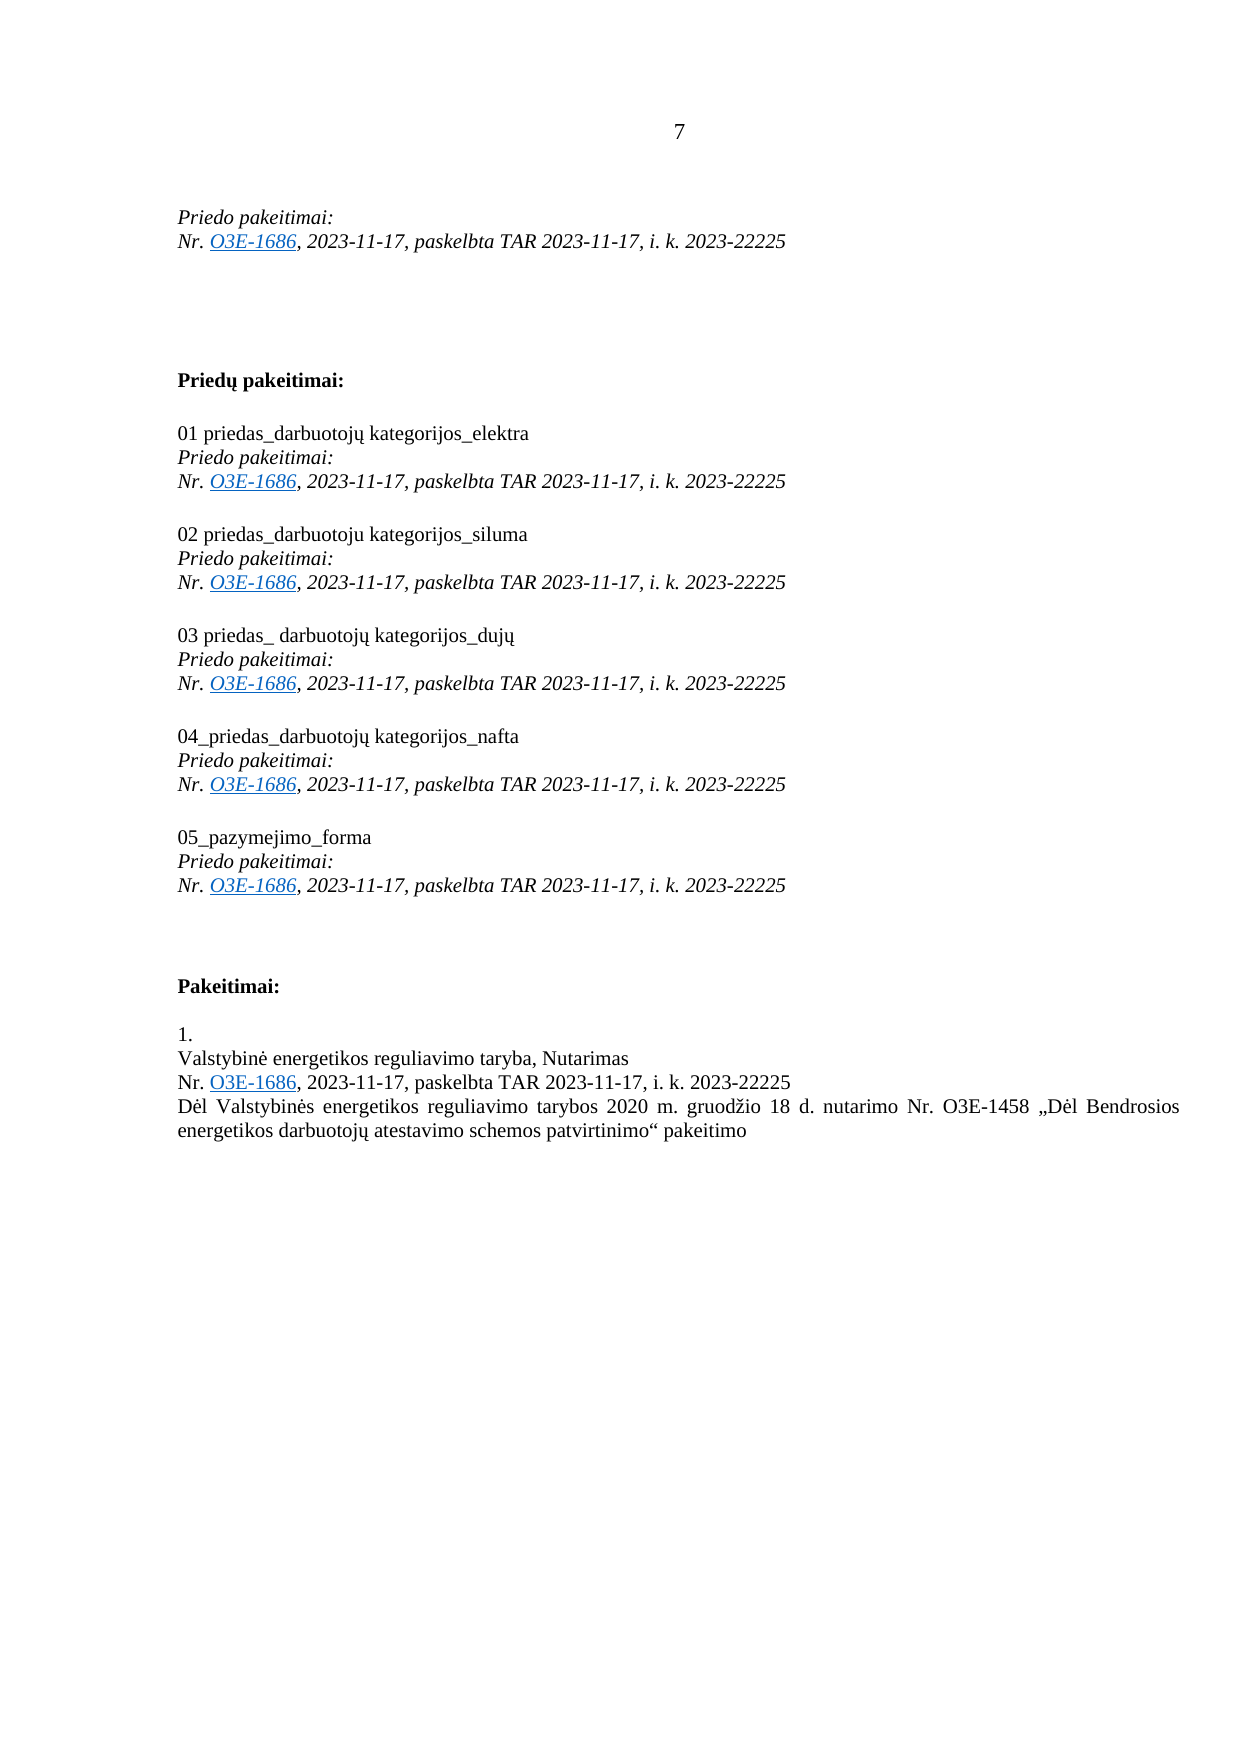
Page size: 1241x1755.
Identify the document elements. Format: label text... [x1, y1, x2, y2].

text Nr. O3E-1686, 2023-11-17, paskelbta TAR 2023-11-17, i. k. 2023-22225 [177, 469, 1181, 493]
text Nr. O3E-1686, 2023-11-17, paskelbta TAR 2023-11-17, i. k. 2023-22225 [177, 1070, 1181, 1094]
text Priedo pakeitimai: [177, 849, 1181, 873]
text 1. [177, 1022, 1181, 1046]
text 05_pazymejimo_forma [177, 825, 1181, 849]
text Priedo pakeitimai: [177, 445, 1181, 469]
text 02 priedas_darbuotoju kategorijos_siluma [177, 522, 1181, 546]
text Dėl Valstybinės energetikos reguliavimo tarybos 2020 m. gruodžio 18 d. nutarimo Nr. O3E-1458 „Dėl Bendrosios energetikos darbuotojų atestavimo schemos patvirtinimo“ pakeitimo [177, 1094, 1181, 1142]
text 03 priedas_ darbuotojų kategorijos_dujų [177, 623, 1181, 647]
text Nr. O3E-1686, 2023-11-17, paskelbta TAR 2023-11-17, i. k. 2023-22225 [177, 671, 1181, 695]
text 04_priedas_darbuotojų kategorijos_nafta [177, 724, 1181, 748]
text Priedo pakeitimai: [177, 205, 1181, 229]
text Pakeitimai: [177, 974, 1181, 998]
text Priedo pakeitimai: [177, 546, 1181, 570]
text Nr. O3E-1686, 2023-11-17, paskelbta TAR 2023-11-17, i. k. 2023-22225 [177, 570, 1181, 594]
text Priedo pakeitimai: [177, 748, 1181, 772]
text Nr. O3E-1686, 2023-11-17, paskelbta TAR 2023-11-17, i. k. 2023-22225 [177, 229, 1181, 253]
text Priedų pakeitimai: [177, 368, 1181, 392]
text Priedo pakeitimai: [177, 647, 1181, 671]
text 01 priedas_darbuotojų kategorijos_elektra [177, 421, 1181, 445]
text Valstybinė energetikos reguliavimo taryba, Nutarimas [177, 1046, 1181, 1070]
text Nr. O3E-1686, 2023-11-17, paskelbta TAR 2023-11-17, i. k. 2023-22225 [177, 772, 1181, 796]
text Nr. O3E-1686, 2023-11-17, paskelbta TAR 2023-11-17, i. k. 2023-22225 [177, 873, 1181, 897]
